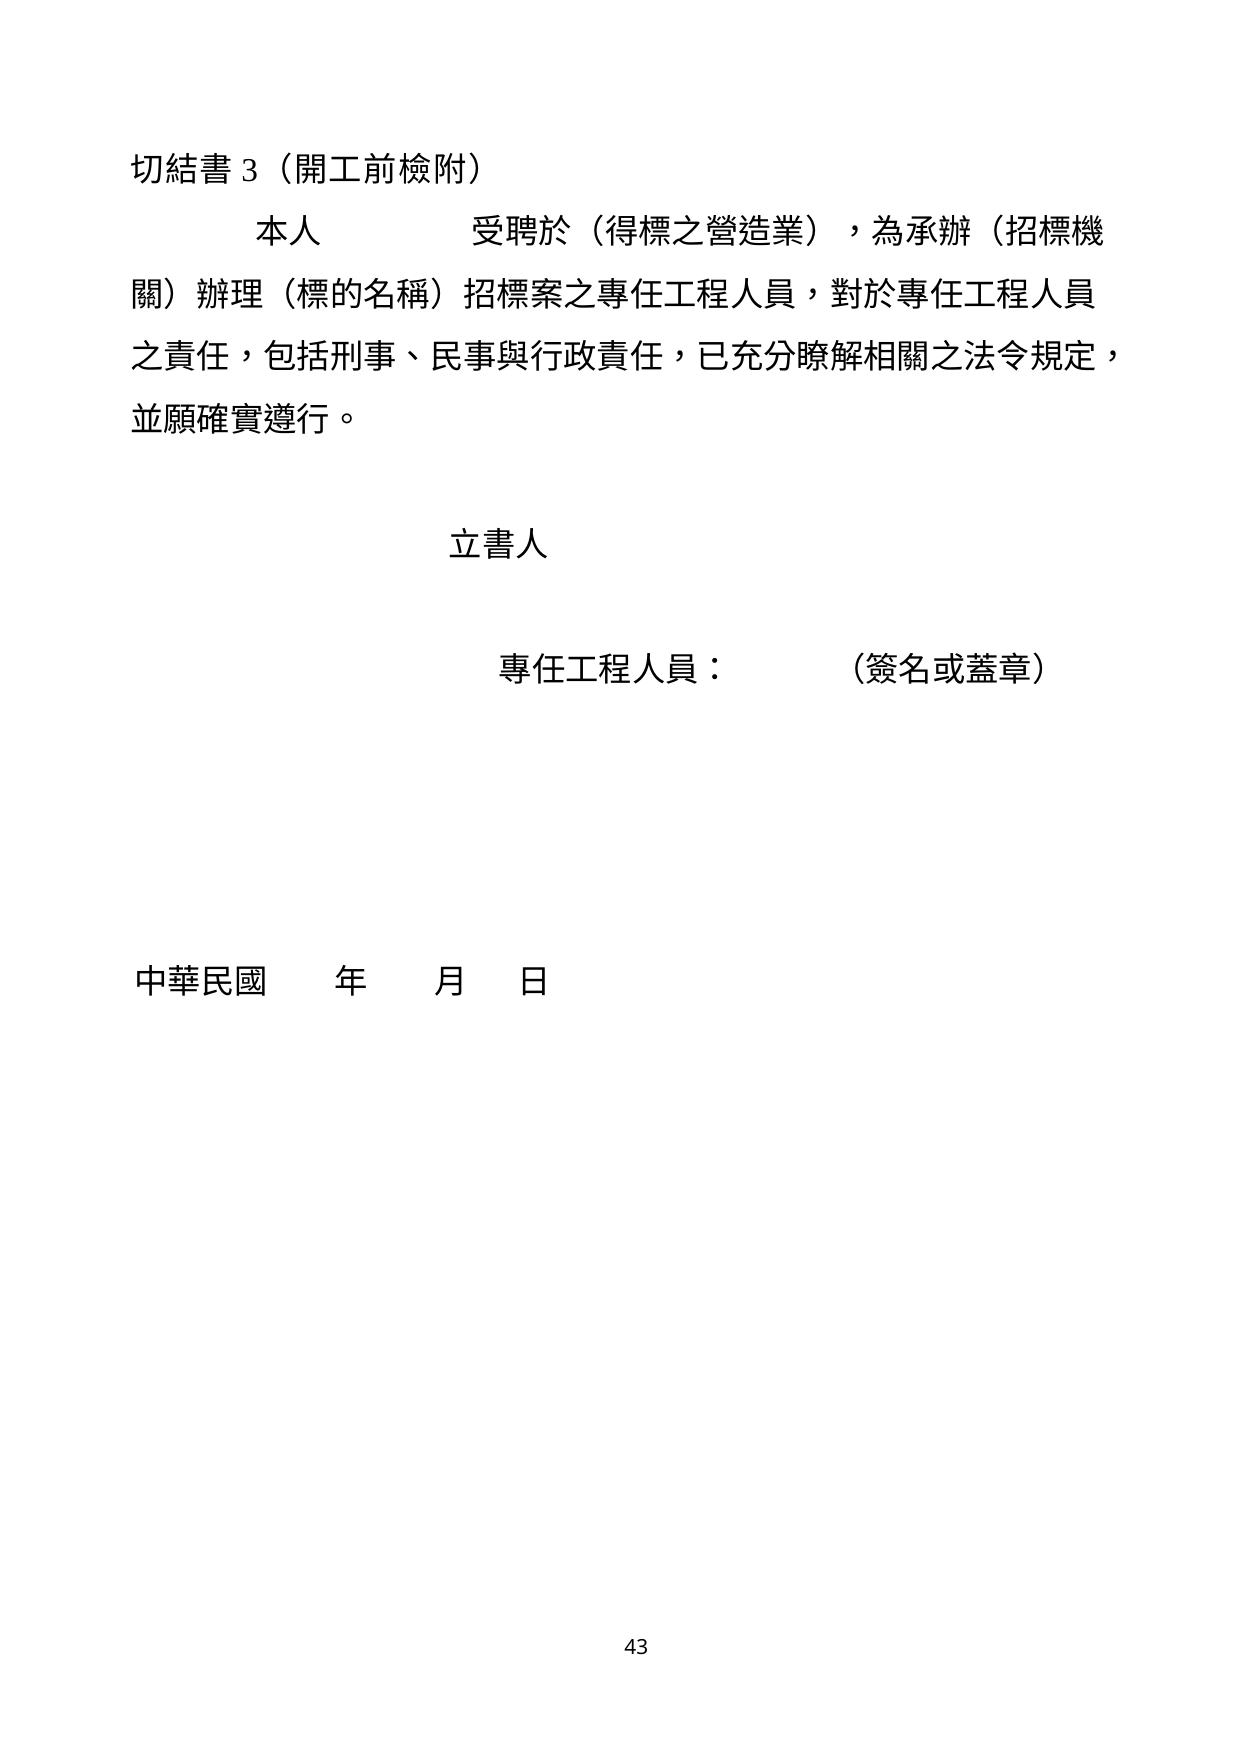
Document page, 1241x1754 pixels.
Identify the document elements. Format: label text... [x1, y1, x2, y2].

text 立書人 [449, 500, 1110, 563]
text 切結書3（開工前檢附） [130, 125, 1110, 188]
text 本人 受聘於（得標之營造業），為承辦（招標機關）辦理（標的名稱）招標案之專任工程人員，對於專任工程人員之責任，包括刑事、民事與行政責任，已充分瞭解相關之法令規定，並願確實遵行。 [130, 188, 1110, 438]
text 中華民國 年 月 日 [134, 938, 1110, 1000]
text 專任工程人員： （簽名或蓋章） [449, 625, 1110, 688]
